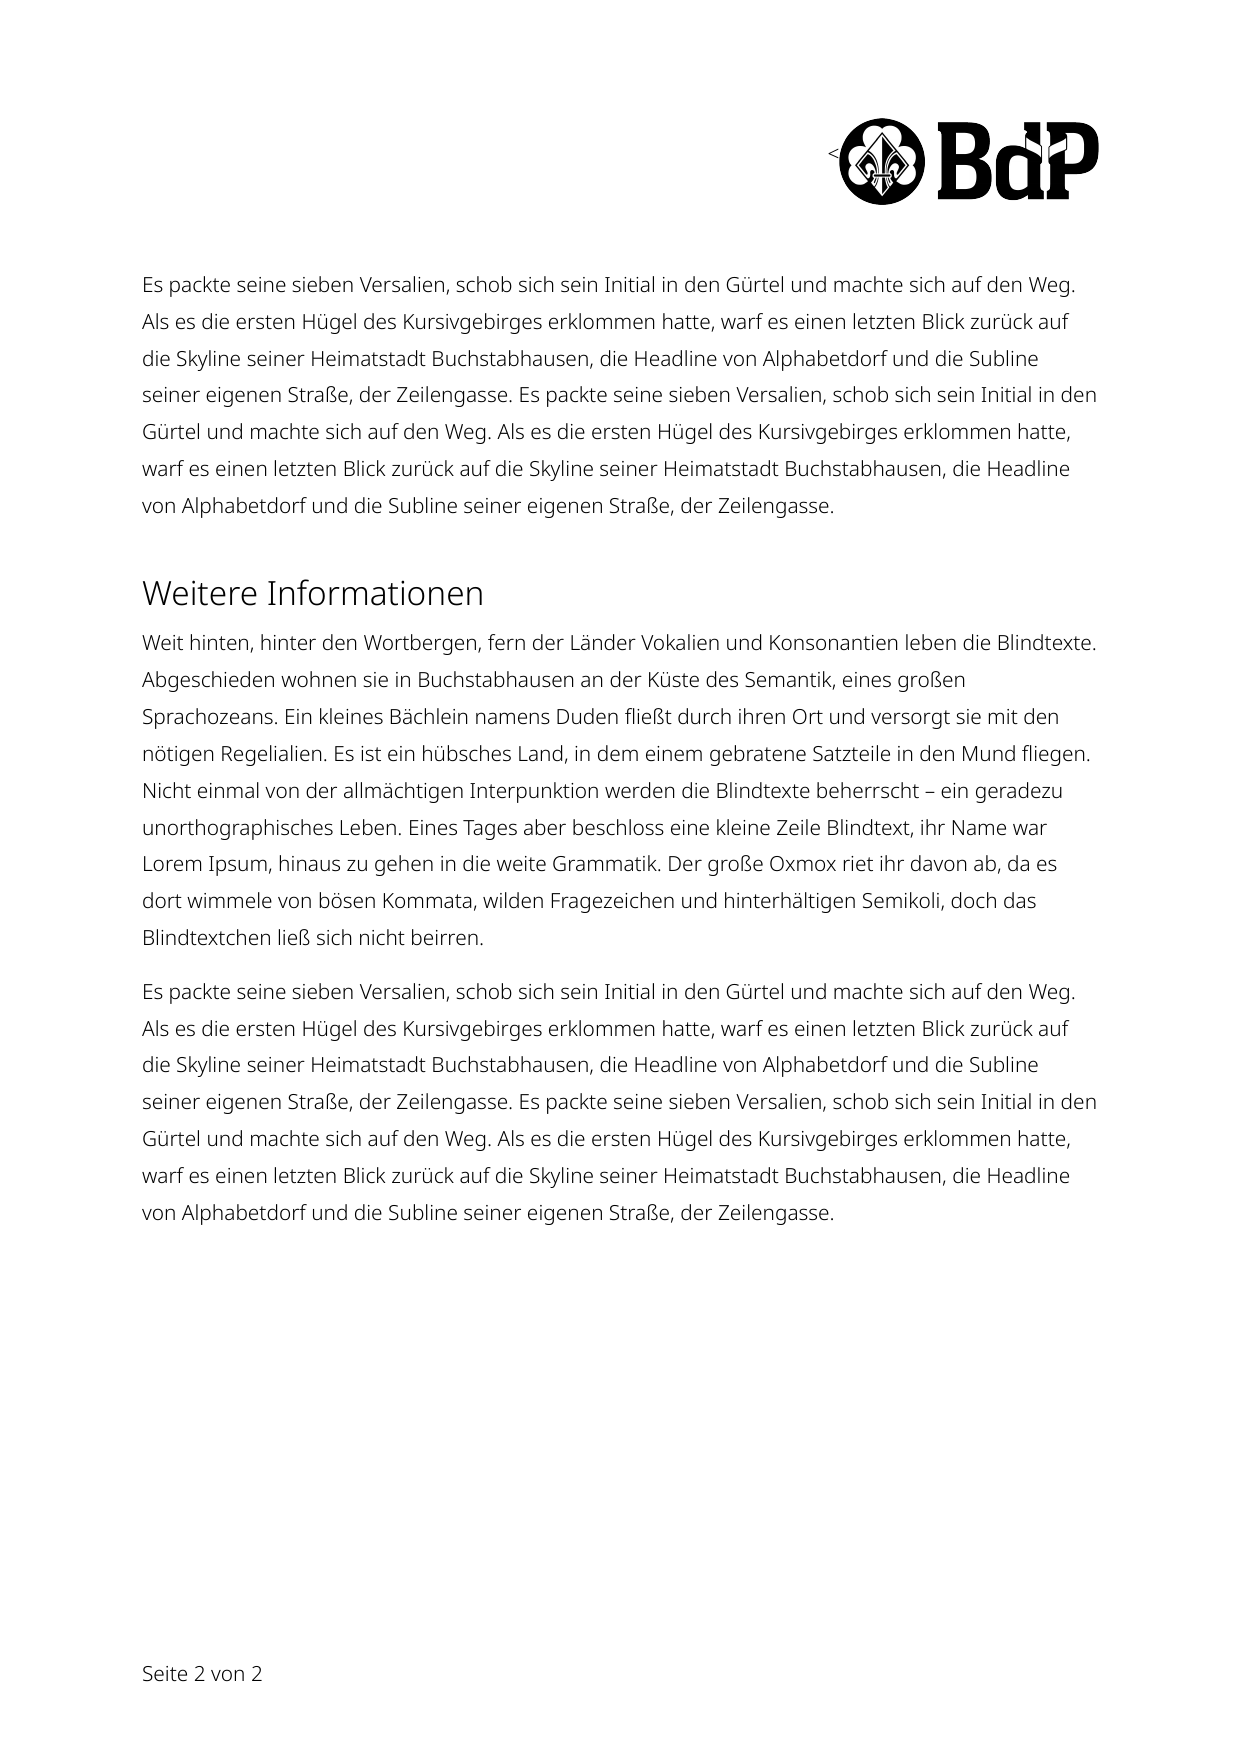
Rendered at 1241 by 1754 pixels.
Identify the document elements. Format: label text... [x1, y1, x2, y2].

text Es packte seine sieben Versalien, schob sich sein Initial in den Gürtel und machte sich auf den Weg. Als es die ersten Hügel des Kursivgebirges erklommen hatte, warf es einen letzten Blick zurück auf die Skyline seiner Heimatstadt Buchstabhausen, die Headline von Alphabetdorf und die Subline seiner eigenen Straße, der Zeilengasse. Es packte seine sieben Versalien, schob sich sein Initial in den Gürtel und machte sich auf den Weg. Als es die ersten Hügel des Kursivgebirges erklommen hatte, warf es einen letzten Blick zurück auf die Skyline seiner Heimatstadt Buchstabhausen, die Headline von Alphabetdorf und die Subline seiner eigenen Straße, der Zeilengasse. [142, 270, 1098, 519]
text Es packte seine sieben Versalien, schob sich sein Initial in den Gürtel und machte sich auf den Weg. Als es die ersten Hügel des Kursivgebirges erklommen hatte, warf es einen letzten Blick zurück auf die Skyline seiner Heimatstadt Buchstabhausen, die Headline von Alphabetdorf und die Subline seiner eigenen Straße, der Zeilengasse. Es packte seine sieben Versalien, schob sich sein Initial in den Gürtel und machte sich auf den Weg. Als es die ersten Hügel des Kursivgebirges erklommen hatte, warf es einen letzten Blick zurück auf die Skyline seiner Heimatstadt Buchstabhausen, die Headline von Alphabetdorf und die Subline seiner eigenen Straße, der Zeilengasse. [142, 977, 1098, 1226]
picture [839, 118, 1099, 205]
subtitle Weitere Informationen [142, 569, 1098, 615]
text Weit hinten, hinter den Wortbergen, fern der Länder Vokalien und Konsonantien leben die Blindtexte. Abgeschieden wohnen sie in Buchstabhausen an der Küste des Semantik, eines großen Sprachozeans. Ein kleines Bächlein namens Duden fließt durch ihren Ort und versorgt sie mit den nötigen Regelialien. Es ist ein hübsches Land, in dem einem gebratene Satzteile in den Mund fliegen. Nicht einmal von der allmächtigen Interpunktion werden die Blindtexte beherrscht – ein geradezu unorthographisches Leben. Eines Tages aber beschloss eine kleine Zeile Blindtext, ihr Name war Lorem Ipsum, hinaus zu gehen in die weite Grammatik. Der große Oxmox riet ihr davon ab, da es dort wimmele von bösen Kommata, wilden Fragezeichen und hinterhältigen Semikoli, doch das Blindtextchen ließ sich nicht beirren. [142, 628, 1098, 952]
